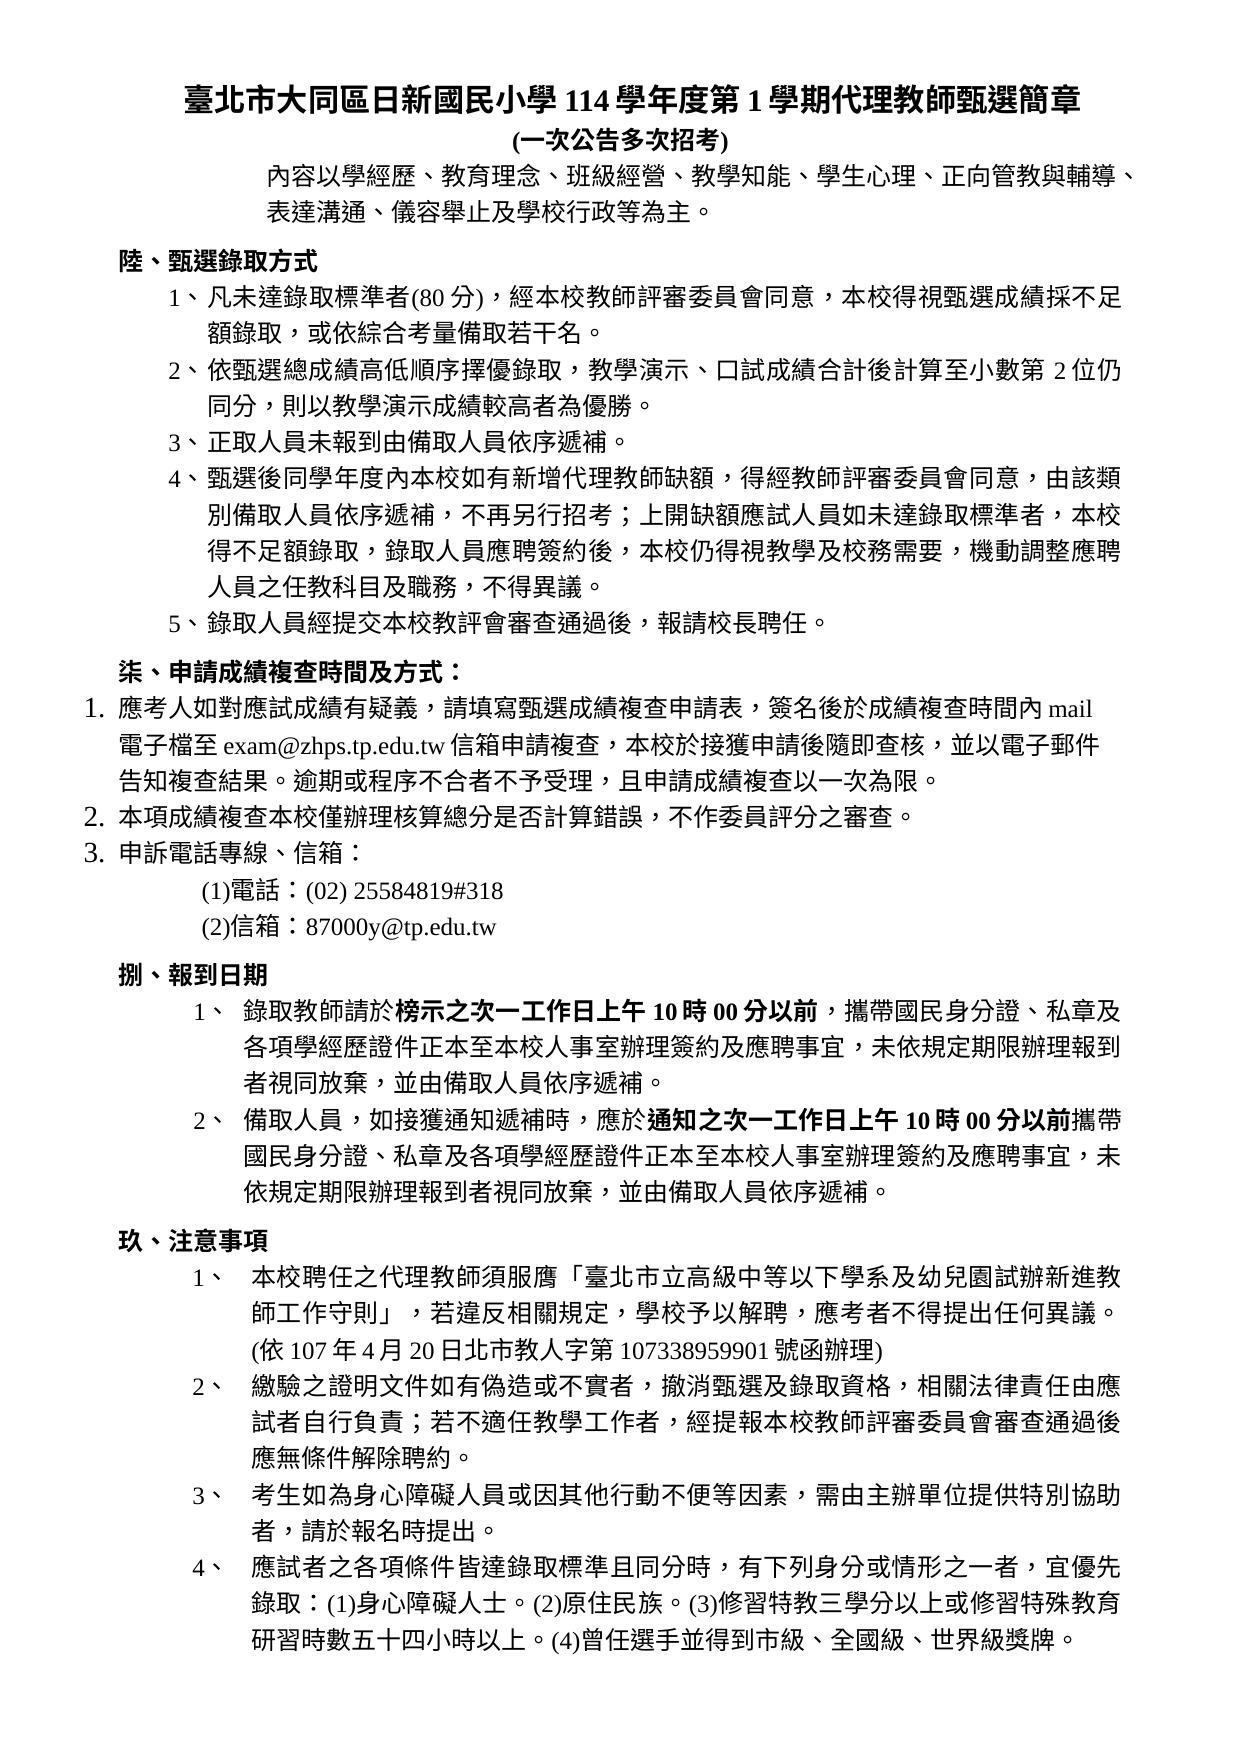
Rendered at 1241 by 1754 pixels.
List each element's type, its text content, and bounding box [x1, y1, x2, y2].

text 玖、注意事項 [118, 1221, 1122, 1258]
list 本校聘任之代理教師須服膺「臺北市立高級中等以下學系及幼兒園試辦新進教師工作守則」，若違反相關規定，學校予以解聘，應考者不得提出任何異議。(依107年4月20日北市教人字第107338959901號函辦理) [192, 1258, 1122, 1366]
text (2)信箱：87000y@tp.edu.tw [176, 906, 1122, 943]
list 甄選後同學年度內本校如有新增代理教師缺額，得經教師評審委員會同意，由該類別備取人員依序遞補，不再另行招考；上開缺額應試人員如未達錄取標準者，本校得不足額錄取，錄取人員應聘簽約後，本校仍得視教學及校務需要，機動調整應聘人員之任教科目及職務，不得異議。 [168, 459, 1122, 604]
list 應考人如對應試成績有疑義，請填寫甄選成績複查申請表，簽名後於成績複查時間內mail電子檔至exam@zhps.tp.edu.tw信箱申請複查，本校於接獲申請後隨即查核，並以電子郵件告知複查結果。逾期或程序不合者不予受理，且申請成績複查以一次為限。 [83, 689, 1122, 798]
list 錄取人員經提交本校教評會審查通過後，報請校長聘任。 [168, 604, 1122, 640]
text (1)電話：(02) 25584819#318 [176, 870, 1122, 906]
text 柒、申請成績複查時間及方式： [118, 653, 1122, 689]
list 考生如為身心障礙人員或因其他行動不便等因素，需由主辦單位提供特別協助者，請於報名時提出。 [192, 1475, 1122, 1548]
text 內容以學經歷、教育理念、班級經營、教學知能、學生心理、正向管教與輔導、表達溝通、儀容舉止及學校行政等為主。 [266, 156, 1122, 229]
text 陸、甄選錄取方式 [118, 241, 1122, 278]
list 凡未達錄取標準者(80分)，經本校教師評審委員會同意，本校得視甄選成績採不足額錄取，或依綜合考量備取若干名。 [168, 278, 1122, 350]
list 本項成績複查本校僅辦理核算總分是否計算錯誤，不作委員評分之審查。 [83, 798, 1122, 834]
list 繳驗之證明文件如有偽造或不實者，撤消甄選及錄取資格，相關法律責任由應試者自行負責；若不適任教學工作者，經提報本校教師評審委員會審查通過後應無條件解除聘約。 [192, 1366, 1122, 1475]
text 捌、報到日期 [118, 955, 1122, 991]
list 應試者之各項條件皆達錄取標準且同分時，有下列身分或情形之一者，宜優先錄取：(1)身心障礙人士。(2)原住民族。(3)修習特教三學分以上或修習特殊教育研習時數五十四小時以上。(4)曾任選手並得到市級、全國級、世界級獎牌。 [192, 1548, 1122, 1656]
list 依甄選總成績高低順序擇優錄取，教學演示、口試成績合計後計算至小數第2位仍同分，則以教學演示成績較高者為優勝。 [168, 350, 1122, 423]
list 備取人員，如接獲通知遞補時，應於通知之次一工作日上午10時00分以前攜帶國民身分證、私章及各項學經歷證件正本至本校人事室辦理簽約及應聘事宜，未依規定期限辦理報到者視同放棄，並由備取人員依序遞補。 [193, 1100, 1122, 1209]
list 正取人員未報到由備取人員依序遞補。 [168, 423, 1122, 459]
list 申訴電話專線、信箱： [83, 834, 1122, 870]
list 錄取教師請於榜示之次一工作日上午10時00分以前，攜帶國民身分證、私章及各項學經歷證件正本至本校人事室辦理簽約及應聘事宜，未依規定期限辦理報到者視同放棄，並由備取人員依序遞補。 [193, 991, 1122, 1100]
